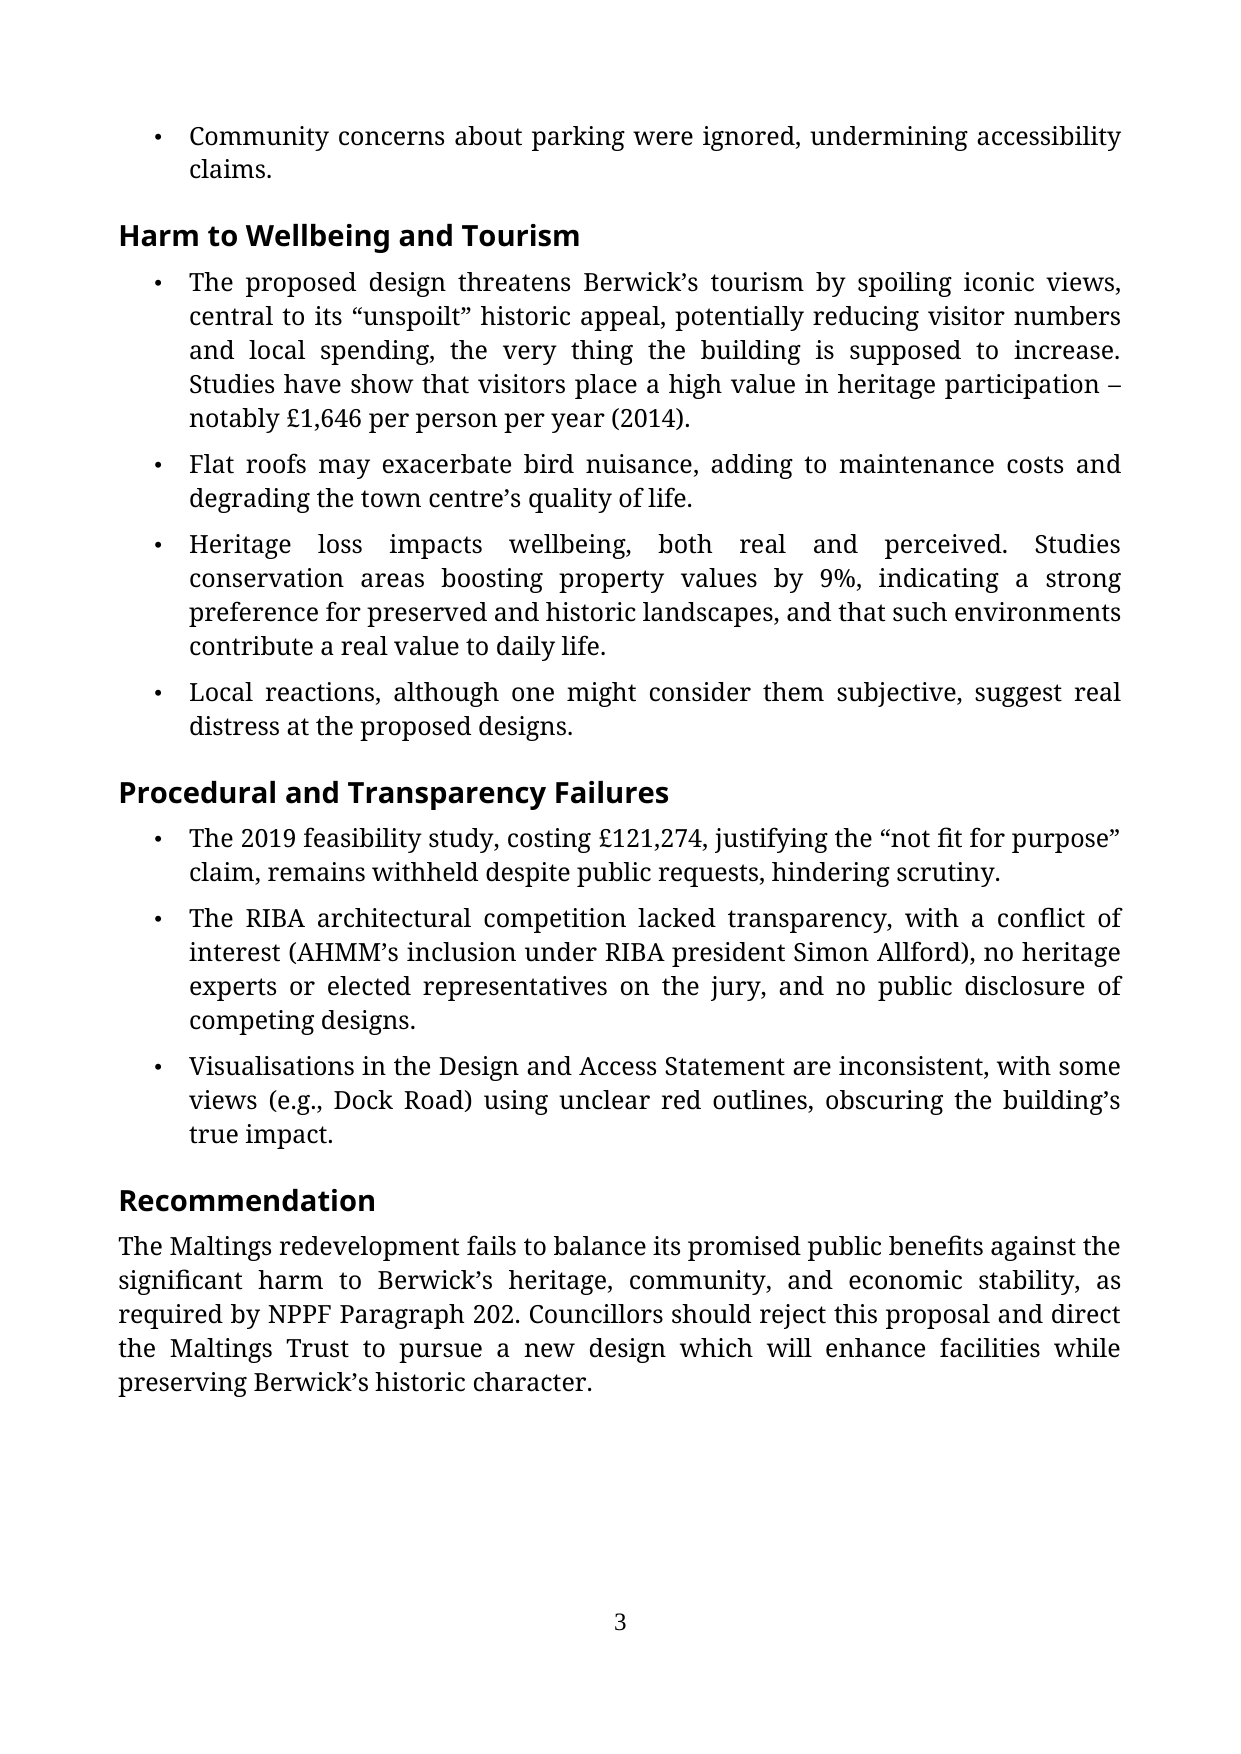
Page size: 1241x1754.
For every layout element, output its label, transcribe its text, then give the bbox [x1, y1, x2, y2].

list Heritage loss impacts wellbeing, both real and perceived. Studies conservation areas boosting property values by 9%, indicating a strong preference for preserved and historic landscapes, and that such environments contribute a real value to daily life. [153, 526, 1122, 662]
list The proposed design threatens Berwick’s tourism by spoiling iconic views, central to its “unspoilt” historic appeal, potentially reducing visitor numbers and local spending, the very thing the building is supposed to increase. Studies have show that visitors place a high value in heritage participation – notably £1,646 per person per year (2014). [153, 264, 1122, 434]
list Local reactions, although one might consider them subjective, suggest real distress at the proposed designs. [153, 674, 1122, 742]
list Community concerns about parking were ignored, undermining accessibility claims. [153, 118, 1122, 186]
text The Maltings redevelopment fails to balance its promised public benefits against the significant harm to Berwick’s heritage, community, and economic stability, as required by NPPF Paragraph 202. Councillors should reject this proposal and direct the Maltings Trust to pursue a new design which will enhance facilities while preserving Berwick’s historic character. [118, 1228, 1122, 1399]
list Visualisations in the Design and Access Statement are inconsistent, with some views (e.g., Dock Road) using unclear red outlines, obscuring the building’s true impact. [153, 1048, 1122, 1151]
subtitle Recommendation [118, 1180, 1122, 1220]
subtitle Harm to Wellbeing and Tourism [118, 216, 1122, 255]
subtitle Procedural and Transparency Failures [118, 772, 1122, 812]
list The RIBA architectural competition lacked transparency, with a conflict of interest (AHMM’s inclusion under RIBA president Simon Allford), no heritage experts or elected representatives on the jury, and no public disclosure of competing designs. [153, 900, 1122, 1037]
list The 2019 feasibility study, costing £121,274, justifying the “not fit for purpose” claim, remains withheld despite public requests, hindering scrutiny. [153, 820, 1122, 888]
list Flat roofs may exacerbate bird nuisance, adding to maintenance costs and degrading the town centre’s quality of life. [153, 446, 1122, 514]
